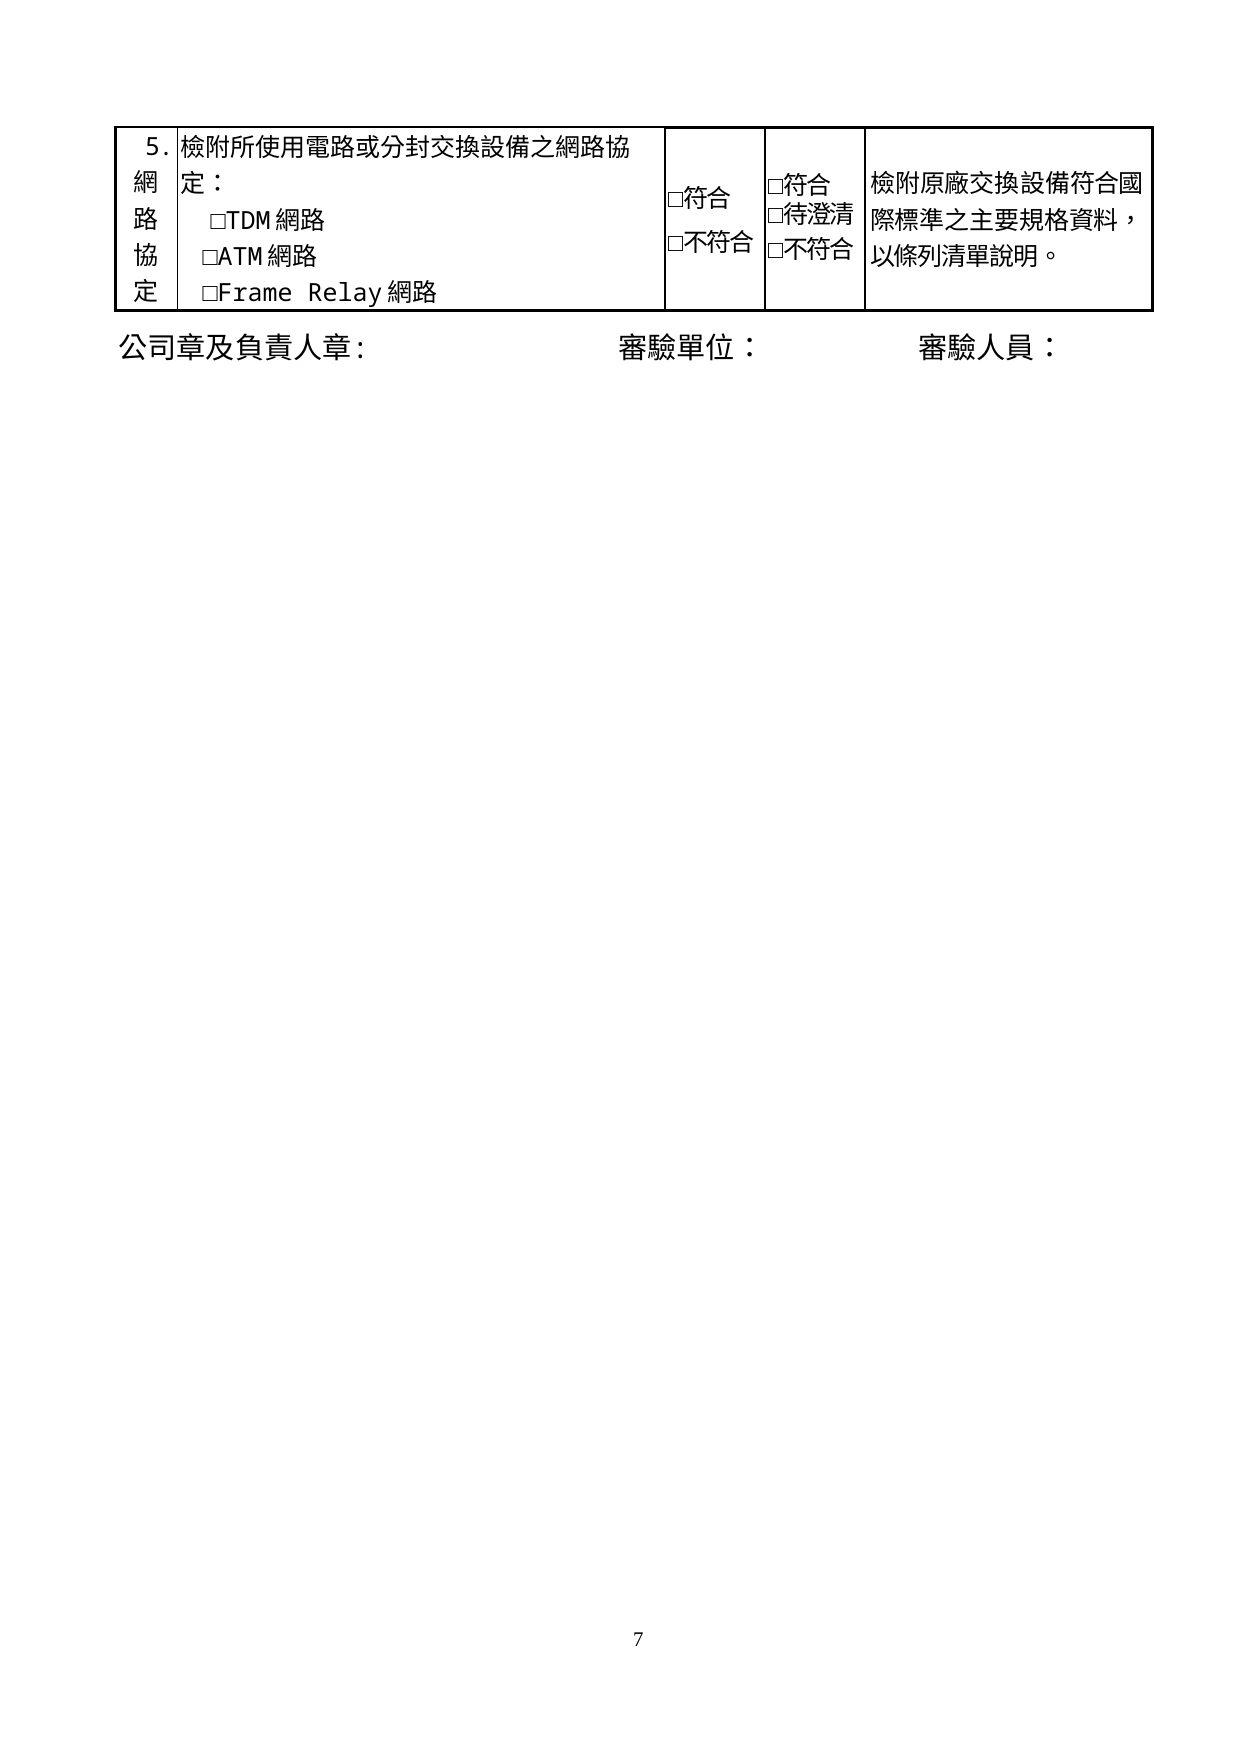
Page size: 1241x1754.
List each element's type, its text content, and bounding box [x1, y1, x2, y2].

text 公司章及負責人章: 審驗單位： 審驗人員： [118, 324, 1150, 367]
table_cell □符合 □不符合 [666, 129, 764, 309]
table_cell 檢附原廠交換設備符合國際標準之主要規格資料，以條列清單說明。 [866, 129, 1151, 309]
table_cell □符合 □待澄清 □不符合 [766, 129, 864, 309]
table_cell 5. 網 路 協 定 [117, 128, 177, 309]
table_cell 檢附所使用電路或分封交換設備之網路協定： □TDM網路 □ATM網路 □Frame Relay網路 [178, 128, 664, 309]
